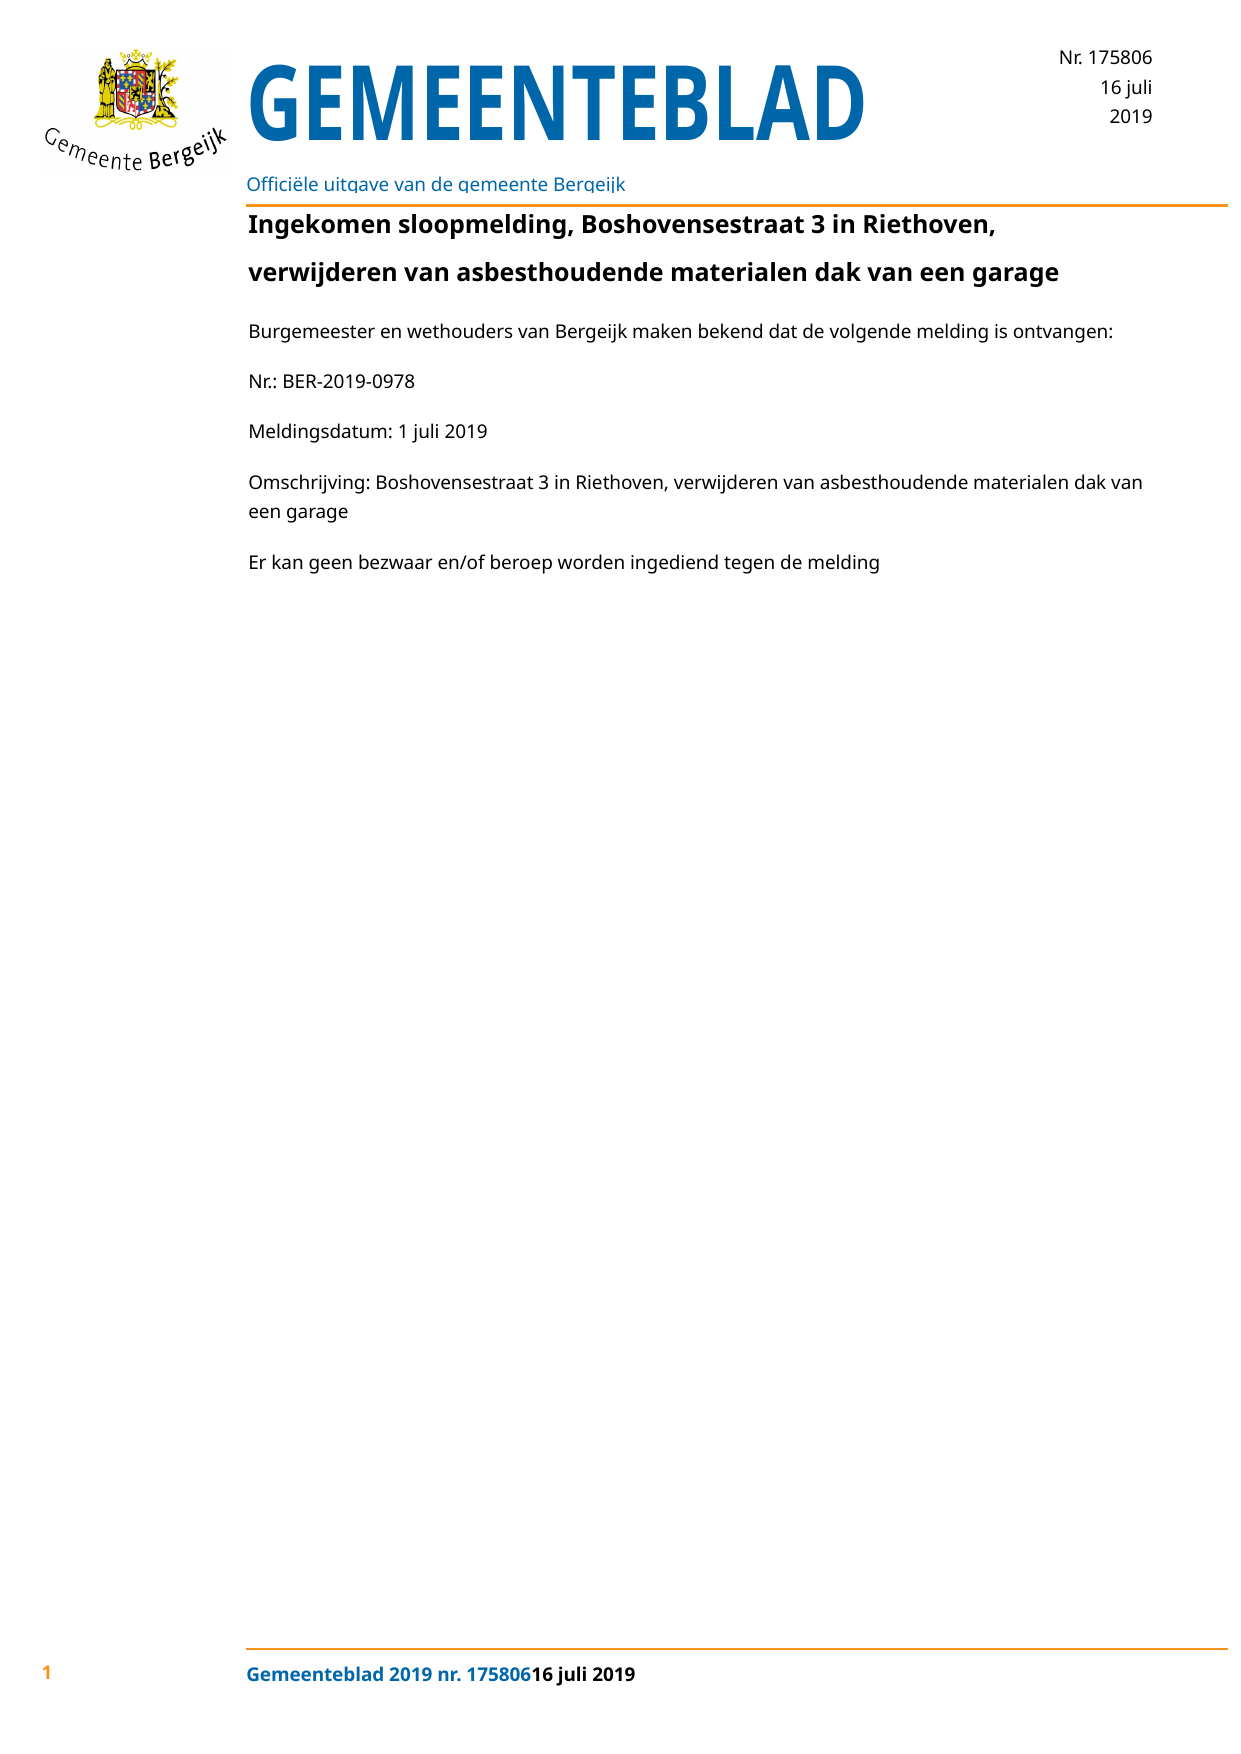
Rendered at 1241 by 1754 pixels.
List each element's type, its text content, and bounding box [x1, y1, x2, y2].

text Ingekomen sloopmelding, Boshovensestraat 3 in Riethoven, verwijderen van asbesthoudende materialen dak van een garage [248, 207, 1152, 288]
text Omschrijving: Boshovensestraat 3 in Riethoven, verwijderen van asbesthoudende materialen dak van een garage [248, 469, 1152, 524]
text Meldingsdatum: 1 juli 2019 [248, 419, 1152, 444]
text Nr.: BER-2019-0978 [248, 368, 1152, 394]
text Burgemeester en wethouders van Bergeijk maken bekend dat de volgende melding is ontvangen: [248, 318, 1152, 344]
picture [41, 47, 231, 172]
text Er kan geen bezwaar en/of beroep worden ingediend tegen de melding [248, 549, 1152, 575]
